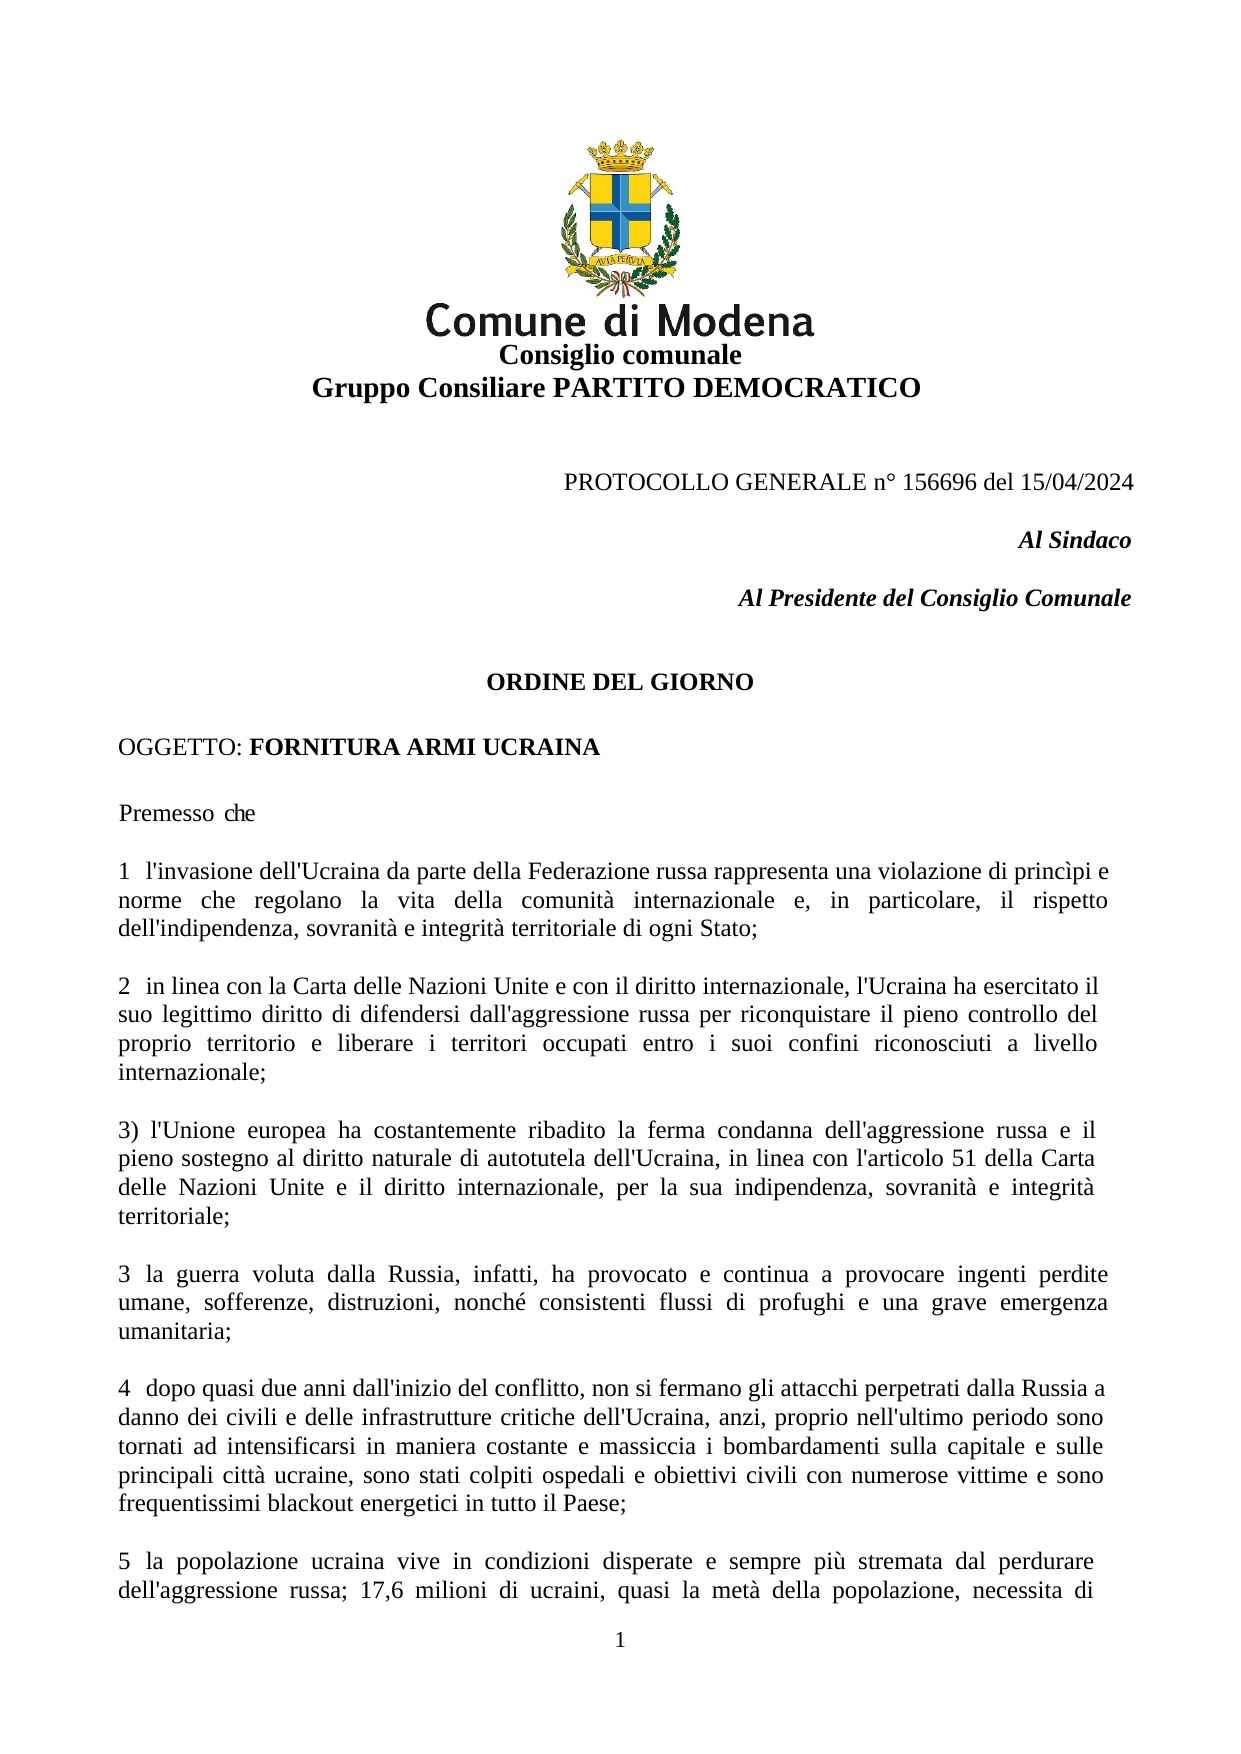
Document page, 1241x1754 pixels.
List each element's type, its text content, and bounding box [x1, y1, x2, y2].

list dopo quasi due anni dall'inizio del conflitto, non si fermano gli attacchi perpetrati dalla Russia a danno dei civili e delle infrastrutture critiche dell'Ucraina, anzi, proprio nell'ultimo periodo sono tornati ad intensificarsi in maniera costante e massiccia i bombardamenti sulla capitale e sulle principali città ucraine, sono stati colpiti ospedali e obiettivi civili con numerose vittime e sono frequentissimi blackout energetici in tutto il Paese; [118, 1373, 1105, 1517]
text ORDINE DEL GIORNO [106, 667, 1134, 696]
text Premesso che [106, 798, 261, 827]
text Consiglio comunale [106, 337, 1134, 371]
list la popolazione ucraina vive in condizioni disperate e sempre più stremata dal perdurare dell'aggressione russa; 17,6 milioni di ucraini, quasi la metà della popolazione, necessita di [118, 1546, 1095, 1604]
picture [425, 139, 815, 337]
list in linea con la Carta delle Nazioni Unite e con il diritto internazionale, l'Ucraina ha esercitato il suo legittimo diritto di difendersi dall'aggressione russa per riconquistare il pieno controllo del proprio territorio e liberare i territori occupati entro i suoi confini riconosciuti a livello internazionale; [118, 971, 1099, 1086]
list l'invasione dell'Ucraina da parte della Federazione russa rappresenta una violazione di princìpi e norme che regolano la vita della comunità internazionale e, in particolare, il rispetto dell'indipendenza, sovranità e integrità territoriale di ogni Stato; [118, 856, 1109, 942]
text PROTOCOLLO GENERALE n° 156696 del 15/04/2024 [106, 467, 1134, 496]
text Gruppo Consiliare PARTITO DEMOCRATICO [106, 371, 1134, 404]
text Al Sindaco [106, 525, 1134, 553]
list 3) l'Unione europea ha costantemente ribadito la ferma condanna dell'aggressione russa e il pieno sostegno al diritto naturale di autotutela dell'Ucraina, in linea con l'articolo 51 della Carta delle Nazioni Unite e il diritto internazionale, per la sua indipendenza, sovranità e integrità territoriale; [118, 1115, 1096, 1230]
text Al Presidente del Consiglio Comunale [106, 583, 1134, 611]
list la guerra voluta dalla Russia, infatti, ha provocato e continua a provocare ingenti perdite umane, sofferenze, distruzioni, nonché consistenti flussi di profughi e una grave emergenza umanitaria; [118, 1259, 1108, 1345]
text OGGETTO: FORNITURA ARMI UCRAINA [118, 732, 1137, 761]
